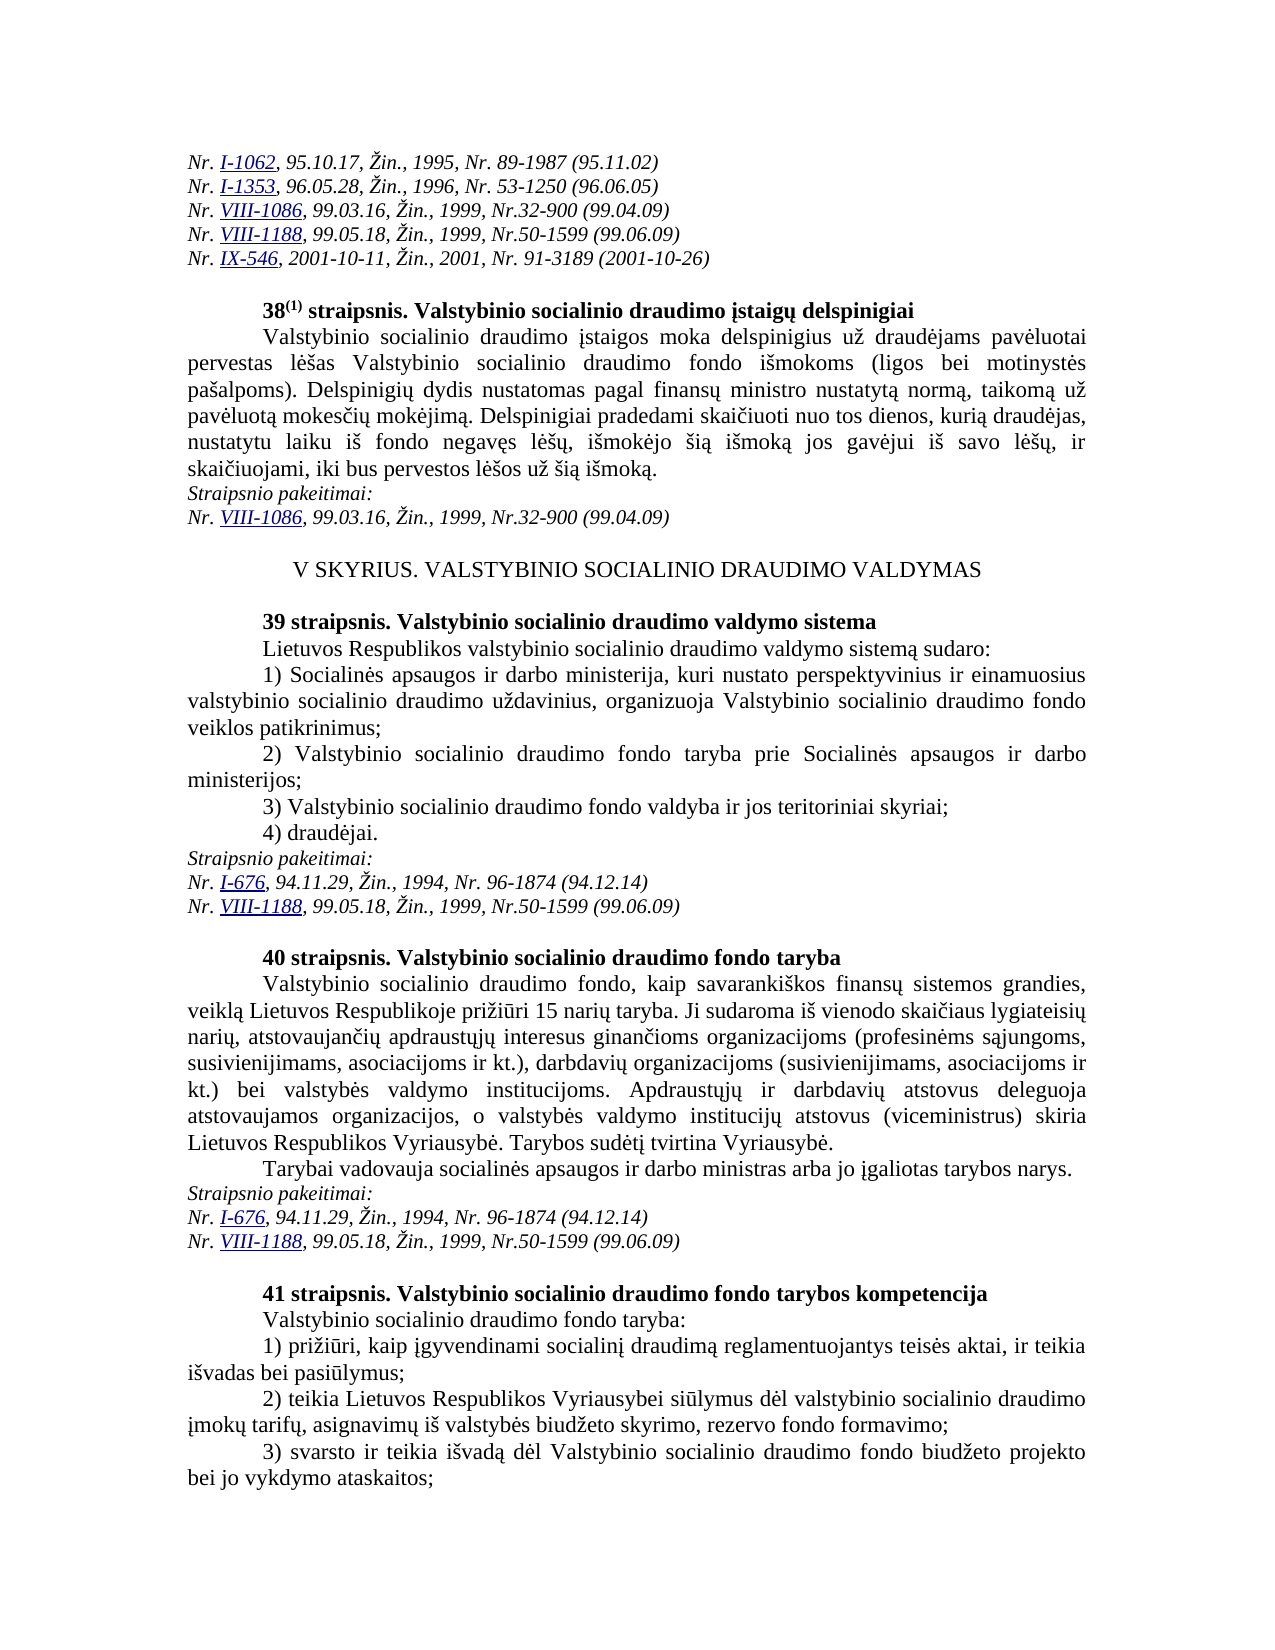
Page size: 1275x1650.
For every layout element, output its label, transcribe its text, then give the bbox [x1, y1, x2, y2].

text Nr. I-676, 94.11.29, Žin., 1994, Nr. 96-1874 (94.12.14) [187, 1205, 1087, 1229]
text 38(1) straipsnis. Valstybinio socialinio draudimo įstaigų delspinigiai [187, 297, 1087, 323]
text Nr. I-1353, 96.05.28, Žin., 1996, Nr. 53-1250 (96.06.05) [187, 174, 1087, 198]
text Valstybinio socialinio draudimo fondo, kaip savarankiškos finansų sistemos grandies, veiklą Lietuvos Respublikoje prižiūri 15 narių taryba. Ji sudaroma iš vienodo skaičiaus lygiateisių narių, atstovaujančių apdraustųjų interesus ginančioms organizacijoms (profesinėms sąjungoms, susivienijimams, asociacijoms ir kt.), darbdavių organizacijoms (susivienijimams, asociacijoms ir kt.) bei valstybės valdymo institucijoms. Apdraustųjų ir darbdavių atstovus deleguoja atstovaujamos organizacijos, o valstybės valdymo institucijų atstovus (viceministrus) skiria Lietuvos Respublikos Vyriausybė. Tarybos sudėtį tvirtina Vyriausybė. [187, 970, 1087, 1155]
text 4) draudėjai. [187, 819, 1087, 846]
text Nr. VIII-1188, 99.05.18, Žin., 1999, Nr.50-1599 (99.06.09) [187, 894, 1087, 918]
text Tarybai vadovauja socialinės apsaugos ir darbo ministras arba jo įgaliotas tarybos narys. [187, 1155, 1087, 1181]
text Straipsnio pakeitimai: [187, 481, 1087, 505]
text Straipsnio pakeitimai: [187, 1181, 1087, 1205]
text 2) teikia Lietuvos Respublikos Vyriausybei siūlymus dėl valstybinio socialinio draudimo įmokų tarifų, asignavimų iš valstybės biudžeto skyrimo, rezervo fondo formavimo; [187, 1385, 1087, 1438]
text 3) Valstybinio socialinio draudimo fondo valdyba ir jos teritoriniai skyriai; [187, 793, 1087, 819]
text Nr. VIII-1086, 99.03.16, Žin., 1999, Nr.32-900 (99.04.09) [187, 198, 1087, 222]
text Straipsnio pakeitimai: [187, 846, 1087, 869]
text Nr. VIII-1086, 99.03.16, Žin., 1999, Nr.32-900 (99.04.09) [187, 505, 1087, 529]
text Valstybinio socialinio draudimo įstaigos moka delspinigius už draudėjams pavėluotai pervestas lėšas Valstybinio socialinio draudimo fondo išmokoms (ligos bei motinystės pašalpoms). Delspinigių dydis nustatomas pagal finansų ministro nustatytą normą, taikomą už pavėluotą mokesčių mokėjimą. Delspinigiai pradedami skaičiuoti nuo tos dienos, kurią draudėjas, nustatytu laiku iš fondo negavęs lėšų, išmokėjo šią išmoką jos gavėjui iš savo lėšų, ir skaičiuojami, iki bus pervestos lėšos už šią išmoką. [187, 323, 1087, 481]
list 3) svarsto ir teikia išvadą dėl Valstybinio socialinio draudimo fondo biudžeto projekto bei jo vykdymo ataskaitos; [187, 1438, 1087, 1491]
text 39 straipsnis. Valstybinio socialinio draudimo valdymo sistema [187, 608, 1087, 635]
text 1) Socialinės apsaugos ir darbo ministerija, kuri nustato perspektyvinius ir einamuosius valstybinio socialinio draudimo uždavinius, organizuoja Valstybinio socialinio draudimo fondo veiklos patikrinimus; [187, 661, 1087, 740]
text Nr. VIII-1188, 99.05.18, Žin., 1999, Nr.50-1599 (99.06.09) [187, 1229, 1087, 1253]
text 41 straipsnis. Valstybinio socialinio draudimo fondo tarybos kompetencija [187, 1280, 1087, 1306]
text Nr. IX-546, 2001-10-11, Žin., 2001, Nr. 91-3189 (2001-10-26) [187, 246, 1087, 270]
text Valstybinio socialinio draudimo fondo taryba: [187, 1306, 1087, 1332]
text 2) Valstybinio socialinio draudimo fondo taryba prie Socialinės apsaugos ir darbo ministerijos; [187, 740, 1087, 793]
text Lietuvos Respublikos valstybinio socialinio draudimo valdymo sistemą sudaro: [187, 635, 1087, 661]
text 40 straipsnis. Valstybinio socialinio draudimo fondo taryba [187, 944, 1087, 970]
text 1) prižiūri, kaip įgyvendinami socialinį draudimą reglamentuojantys teisės aktai, ir teikia išvadas bei pasiūlymus; [187, 1332, 1087, 1385]
text Nr. VIII-1188, 99.05.18, Žin., 1999, Nr.50-1599 (99.06.09) [187, 222, 1087, 246]
subtitle V SKYRIUS. VALSTYBINIO SOCIALINIO DRAUDIMO VALDYMAS [187, 556, 1087, 582]
text Nr. I-1062, 95.10.17, Žin., 1995, Nr. 89-1987 (95.11.02) [187, 150, 1087, 174]
text Nr. I-676, 94.11.29, Žin., 1994, Nr. 96-1874 (94.12.14) [187, 869, 1087, 894]
